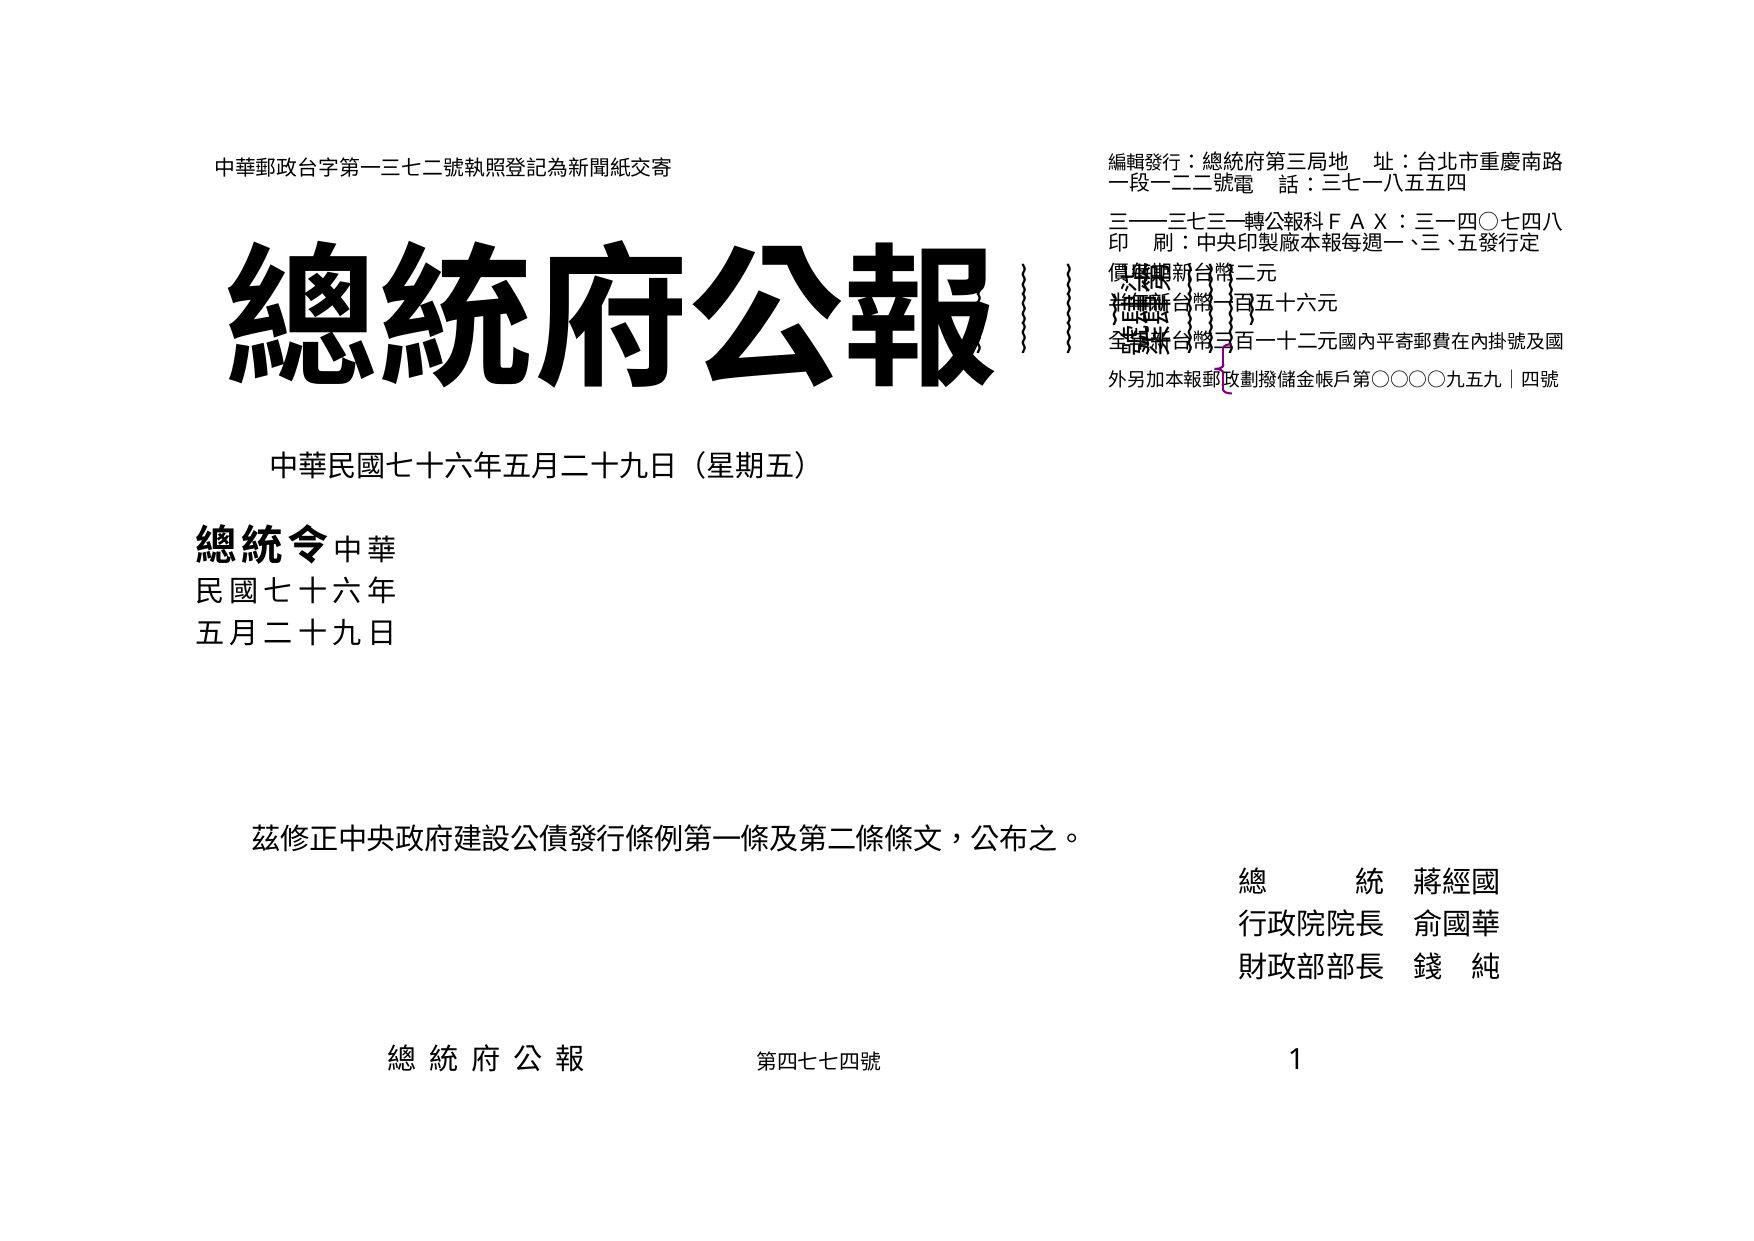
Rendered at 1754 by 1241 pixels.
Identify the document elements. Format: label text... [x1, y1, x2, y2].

text 總 統 蔣經國 [195, 862, 1501, 899]
table_header [399, 502, 986, 819]
table_header 總統令中華民國七十六年五月二十九日 [192, 502, 399, 819]
text 財政部部長 錢 純 [195, 947, 1501, 984]
text 茲修正中央政府建設公債發行條例第一條及第二條條文，公布之。 [195, 819, 1559, 857]
text 行政院院長 俞國華 [195, 904, 1501, 942]
